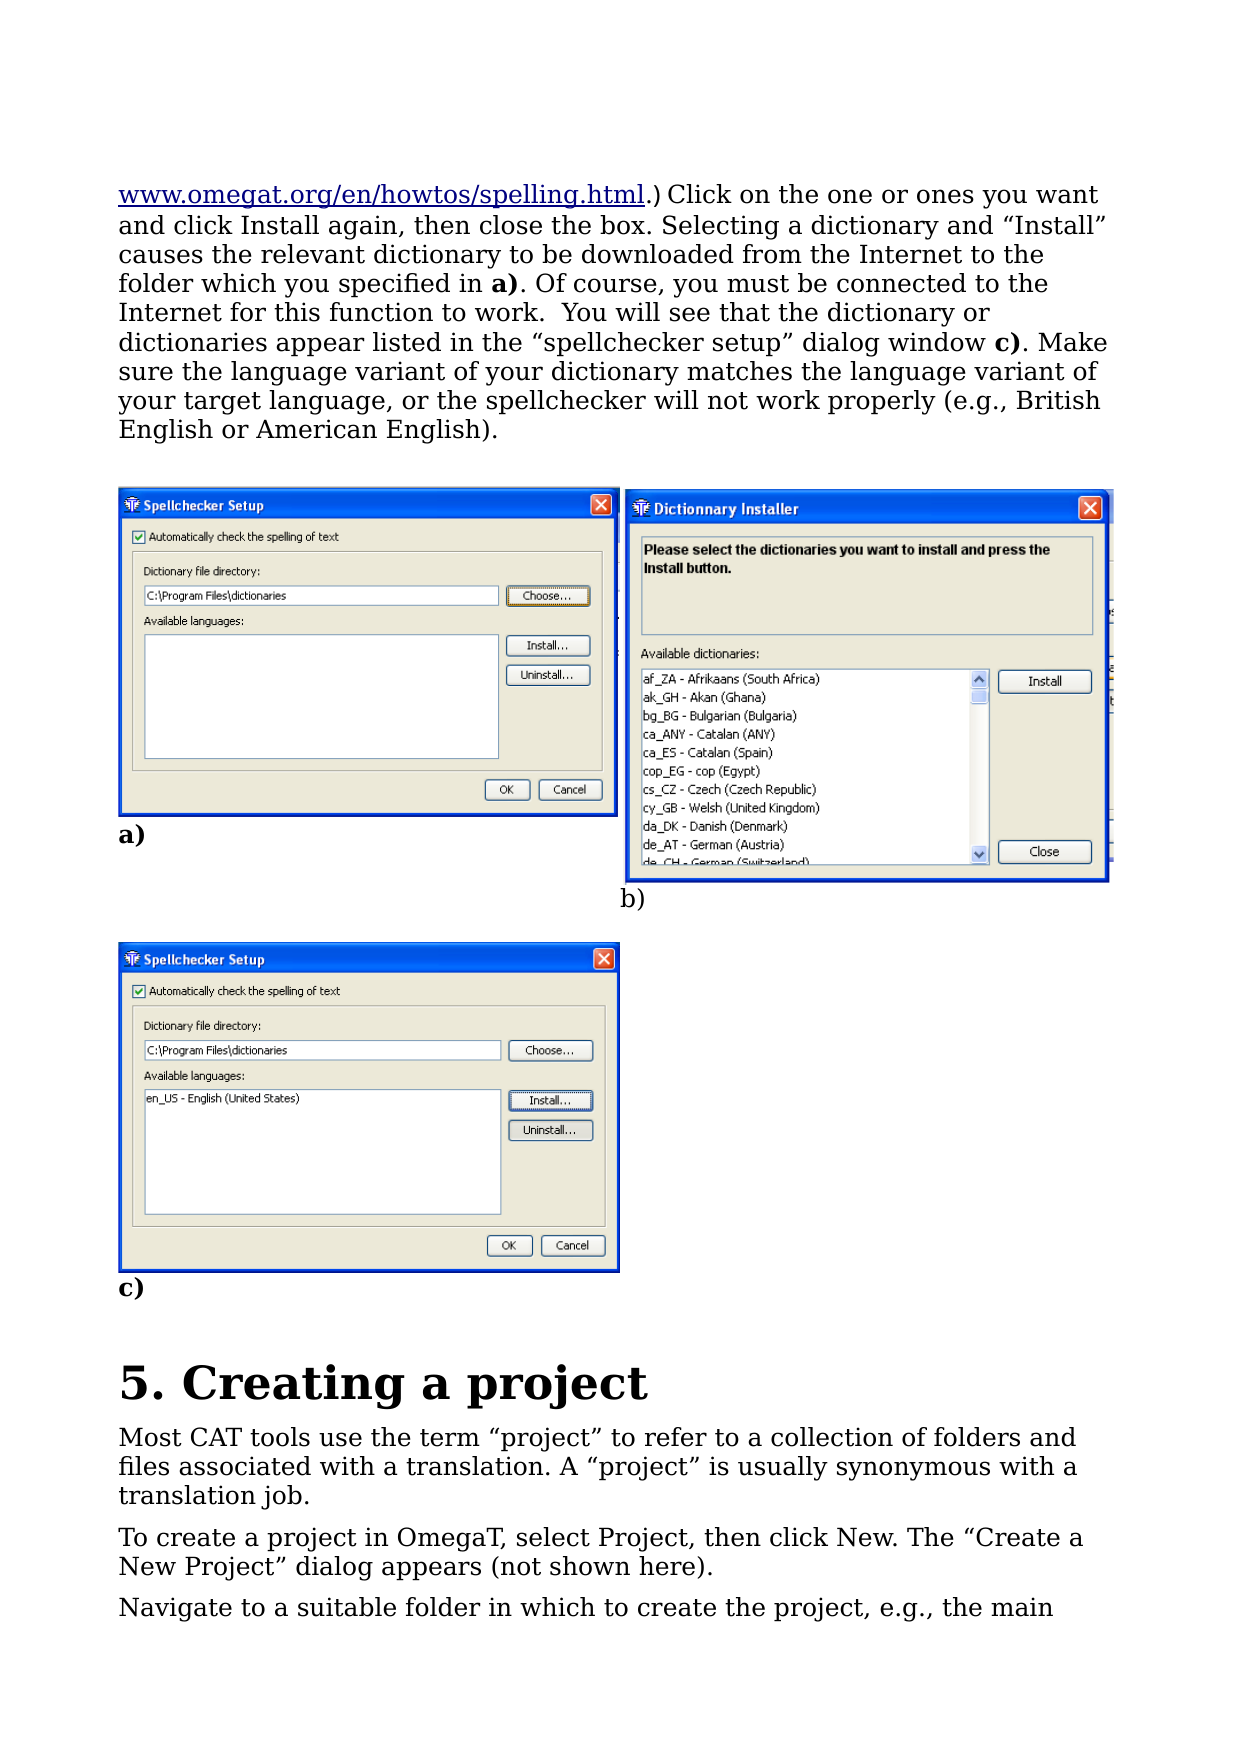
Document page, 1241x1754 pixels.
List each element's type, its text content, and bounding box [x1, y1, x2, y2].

subtitle 5. Creating a project [118, 1356, 1122, 1410]
text Most CAT tools use the term “project” to refer to a collection of folders and files associated with a translation. A “project” is usually synonymous with a translation job. [118, 1423, 1122, 1510]
picture [118, 942, 620, 1273]
table_header a) [118, 820, 620, 942]
table_cell c) [118, 1273, 620, 1331]
table_header b) [620, 486, 1122, 942]
picture [118, 486, 620, 820]
text To create a project in OmegaT, select Project, then click New. The “Create a New Project” dialog appears (not shown here). [118, 1523, 1122, 1581]
table_cell [620, 943, 1122, 1331]
text www.omegat.org/en/howtos/spelling.html.) Click on the one or ones you want and click Install again, then close the box. Selecting a dictionary and “Install” causes the relevant dictionary to be downloaded from the Internet to the folder which you specified in a). Of course, you must be connected to the Internet for this function to work. You will see that the dictionary or dictionaries appear listed in the “spellchecker setup” dialog window c). Make sure the language variant of your dictionary matches the language variant of your target language, or the spellchecker will not work properly (e.g., British English or American English). [118, 177, 1122, 474]
picture [623, 489, 1114, 885]
text Navigate to a suitable folder in which to create the project, e.g., the main [118, 1593, 1122, 1623]
